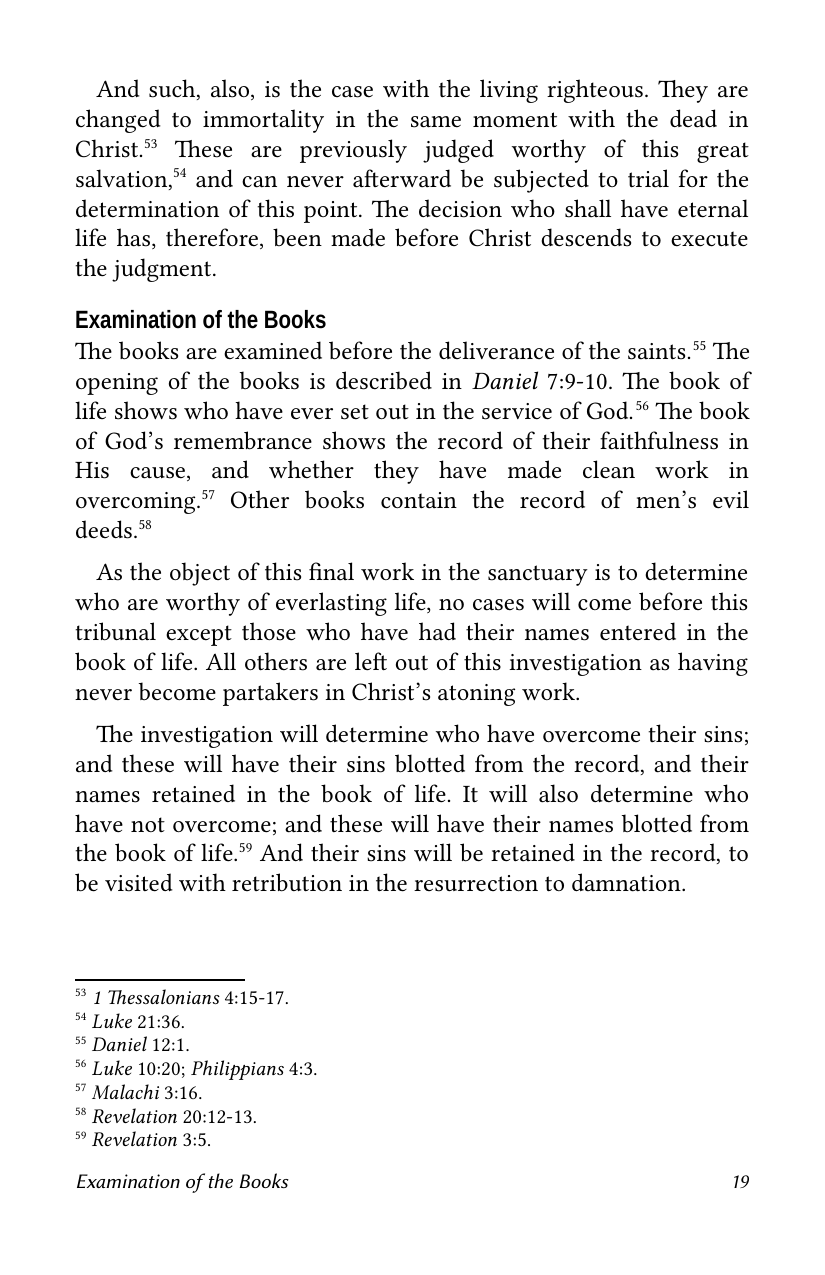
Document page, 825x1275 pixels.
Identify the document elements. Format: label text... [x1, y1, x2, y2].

text Malachi 3:16. [75, 1081, 750, 1104]
text Luke 10:20; Philippians 4:3. [75, 1057, 750, 1081]
text Luke 21:36. [75, 1009, 750, 1033]
text And such, also, is the case with the living righteous. They are changed to immortality in the same moment with the dead in Christ. These are previously judged worthy of this great salvation, and can never afterward be subjected to trial for the determination of this point. The decision who shall have eternal life has, therefore, been made before Christ descends to execute the judgment. [75, 75, 750, 283]
text 1 Thessalonians 4:15-17. [75, 986, 750, 1009]
text The investigation will determine who have overcome their sins; and these will have their sins blotted from the record, and their names retained in the book of life. It will also determine who have not overcome; and these will have their names blotted from the book of life. And their sins will be retained in the record, to be visited with retribution in the resurrection to damnation. [75, 720, 750, 898]
text Revelation 20:12-13. [75, 1104, 750, 1128]
text Revelation 3:5. [75, 1128, 750, 1152]
text The books are examined before the deliverance of the saints. The opening of the books is described in Daniel 7:9-10. The book of life shows who have ever set out in the service of God. The book of God’s remembrance shows the record of their faithfulness in His cause, and whether they have made clean work in overcoming. Other books contain the record of men’s evil deeds. [75, 337, 750, 545]
subtitle Examination of the Books [75, 305, 750, 334]
text As the object of this final work in the sanctuary is to determine who are worthy of everlasting life, no cases will come before this tribunal except those who have had their names entered in the book of life. All others are left out of this investigation as having never become partakers in Christ’s atoning work. [75, 558, 750, 706]
text Daniel 12:1. [75, 1033, 750, 1057]
